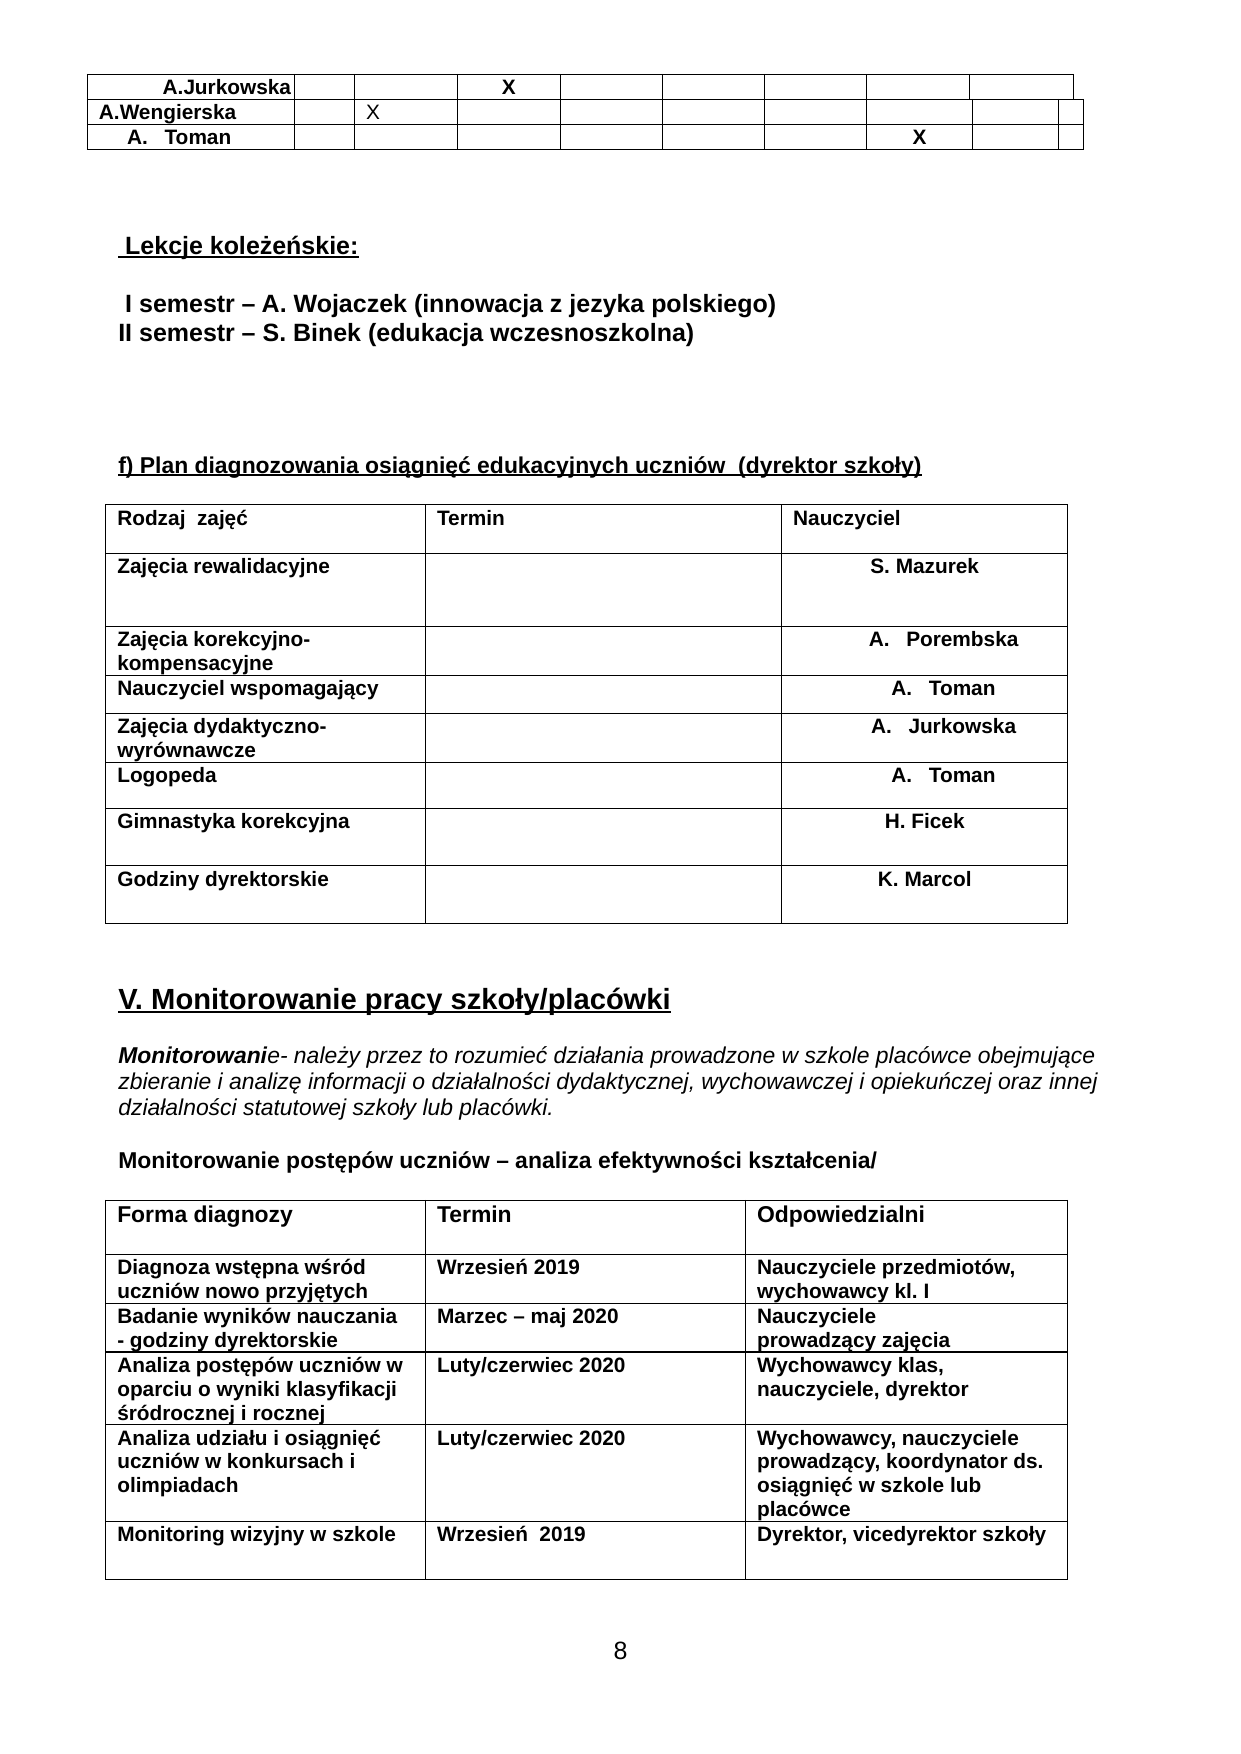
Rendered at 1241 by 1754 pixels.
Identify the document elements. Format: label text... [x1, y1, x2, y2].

table_cell [867, 100, 972, 124]
table_cell Wrzesień 2019 [426, 1255, 745, 1302]
table_cell [458, 100, 560, 124]
table_cell Badanie wyników nauczania - godziny dyrektorskie [106, 1304, 425, 1351]
table_cell [1074, 74, 1083, 99]
table_cell [426, 676, 781, 713]
table_cell Jurkowska [782, 714, 1067, 762]
table_cell Nauczyciele prowadzący zajęcia [746, 1304, 1067, 1351]
table_cell Luty/czerwiec 2020 [426, 1425, 745, 1521]
text II semestr – S. Binek (edukacja wczesnoszkolna) [118, 317, 1122, 346]
table_cell Porembska [782, 627, 1067, 675]
table_cell [561, 100, 662, 124]
text Monitorowanie- należy przez to rozumieć działania prowadzone w szkole placówce obejmujące zbieranie i analizę informacji o działalności dydaktycznej, wychowawczej i opiekuńczej oraz innej [118, 1042, 1122, 1094]
table_cell [458, 125, 560, 149]
table_cell H. Ficek [782, 809, 1067, 865]
table_cell Logopeda [106, 763, 425, 807]
table_cell Zajęcia rewalidacyjne [106, 554, 425, 626]
table_cell K. Marcol [782, 866, 1067, 923]
table_cell [295, 75, 354, 99]
table_cell Marzec – maj 2020 [426, 1304, 745, 1351]
table_cell Analiza udziału i osiągnięć uczniów w konkursach i olimpiadach [106, 1425, 425, 1521]
table_cell Analiza postępów uczniów w oparciu o wyniki klasyfikacji śródrocznej i rocznej [106, 1353, 425, 1424]
table_cell [355, 125, 457, 149]
table_cell [426, 627, 781, 675]
table_cell Diagnoza wstępna wśród uczniów nowo przyjętych [106, 1255, 425, 1302]
table_header Rodzaj zajęć [106, 505, 425, 553]
table_cell Gimnastyka korekcyjna [106, 809, 425, 865]
table_cell Nauczyciel wspomagający [106, 676, 425, 713]
table_cell [1059, 100, 1083, 124]
text działalności statutowej szkoły lub placówki. [118, 1094, 1122, 1121]
table_cell [426, 866, 781, 923]
text V. Monitorowanie pracy szkoły/placówki [118, 982, 1122, 1015]
table_cell Monitoring wizyjny w szkole [106, 1522, 425, 1579]
table_cell [426, 714, 781, 762]
table_cell S. Mazurek [782, 554, 1067, 626]
table_cell Toman [782, 676, 1067, 713]
table_cell [1059, 125, 1083, 149]
table_cell Toman [88, 125, 294, 149]
table_header Forma diagnozy [106, 1201, 425, 1253]
table_cell X [355, 100, 457, 124]
table_cell Wrzesień 2019 [426, 1522, 745, 1579]
table_cell X [867, 125, 972, 149]
text f) Plan diagnozowania osiągnięć edukacyjnych uczniów (dyrektor szkoły) [118, 452, 1122, 478]
table_cell A.Wengierska [88, 100, 294, 124]
table_cell Dyrektor, vicedyrektor szkoły [746, 1522, 1067, 1579]
table_header Nauczyciel [782, 505, 1067, 553]
table_cell Toman [782, 763, 1067, 807]
table_cell [765, 100, 866, 124]
table_cell [295, 100, 354, 124]
table_cell [295, 125, 354, 149]
table_cell [765, 75, 866, 99]
table_header Odpowiedzialni [746, 1201, 1067, 1253]
table_cell [867, 75, 969, 99]
table_cell [426, 809, 781, 865]
table_cell [426, 554, 781, 626]
table_header Termin [426, 1201, 745, 1253]
text I semestr – A. Wojaczek (innowacja z jezyka polskiego) [118, 289, 1122, 317]
table_cell A.Jurkowska [88, 75, 294, 99]
text Lekcje koleżeńskie: [118, 231, 1122, 260]
table_cell [973, 125, 1058, 149]
table_cell Zajęcia korekcyjno-kompensacyjne [106, 627, 425, 675]
table_cell [426, 763, 781, 807]
table_cell [663, 75, 764, 99]
table_cell [663, 100, 764, 124]
table_header Termin [426, 505, 781, 553]
table_cell [973, 100, 1058, 124]
table_cell X [458, 75, 560, 99]
table_cell Zajęcia dydaktyczno-wyrównawcze [106, 714, 425, 762]
table_cell [663, 125, 764, 149]
table_cell [970, 75, 1073, 99]
text Monitorowanie postępów uczniów – analiza efektywności kształcenia/ [118, 1147, 1122, 1173]
table_cell [355, 75, 457, 99]
table_cell Godziny dyrektorskie [106, 866, 425, 923]
table_cell Wychowawcy klas, nauczyciele, dyrektor [746, 1353, 1067, 1424]
table_cell Luty/czerwiec 2020 [426, 1353, 745, 1424]
table_cell [765, 125, 866, 149]
table_cell Wychowawcy, nauczyciele prowadzący, koordynator ds. osiągnięć w szkole lub placówce [746, 1425, 1067, 1521]
table_cell [561, 75, 662, 99]
table_cell [561, 125, 662, 149]
table_cell Nauczyciele przedmiotów, wychowawcy kl. I [746, 1255, 1067, 1302]
